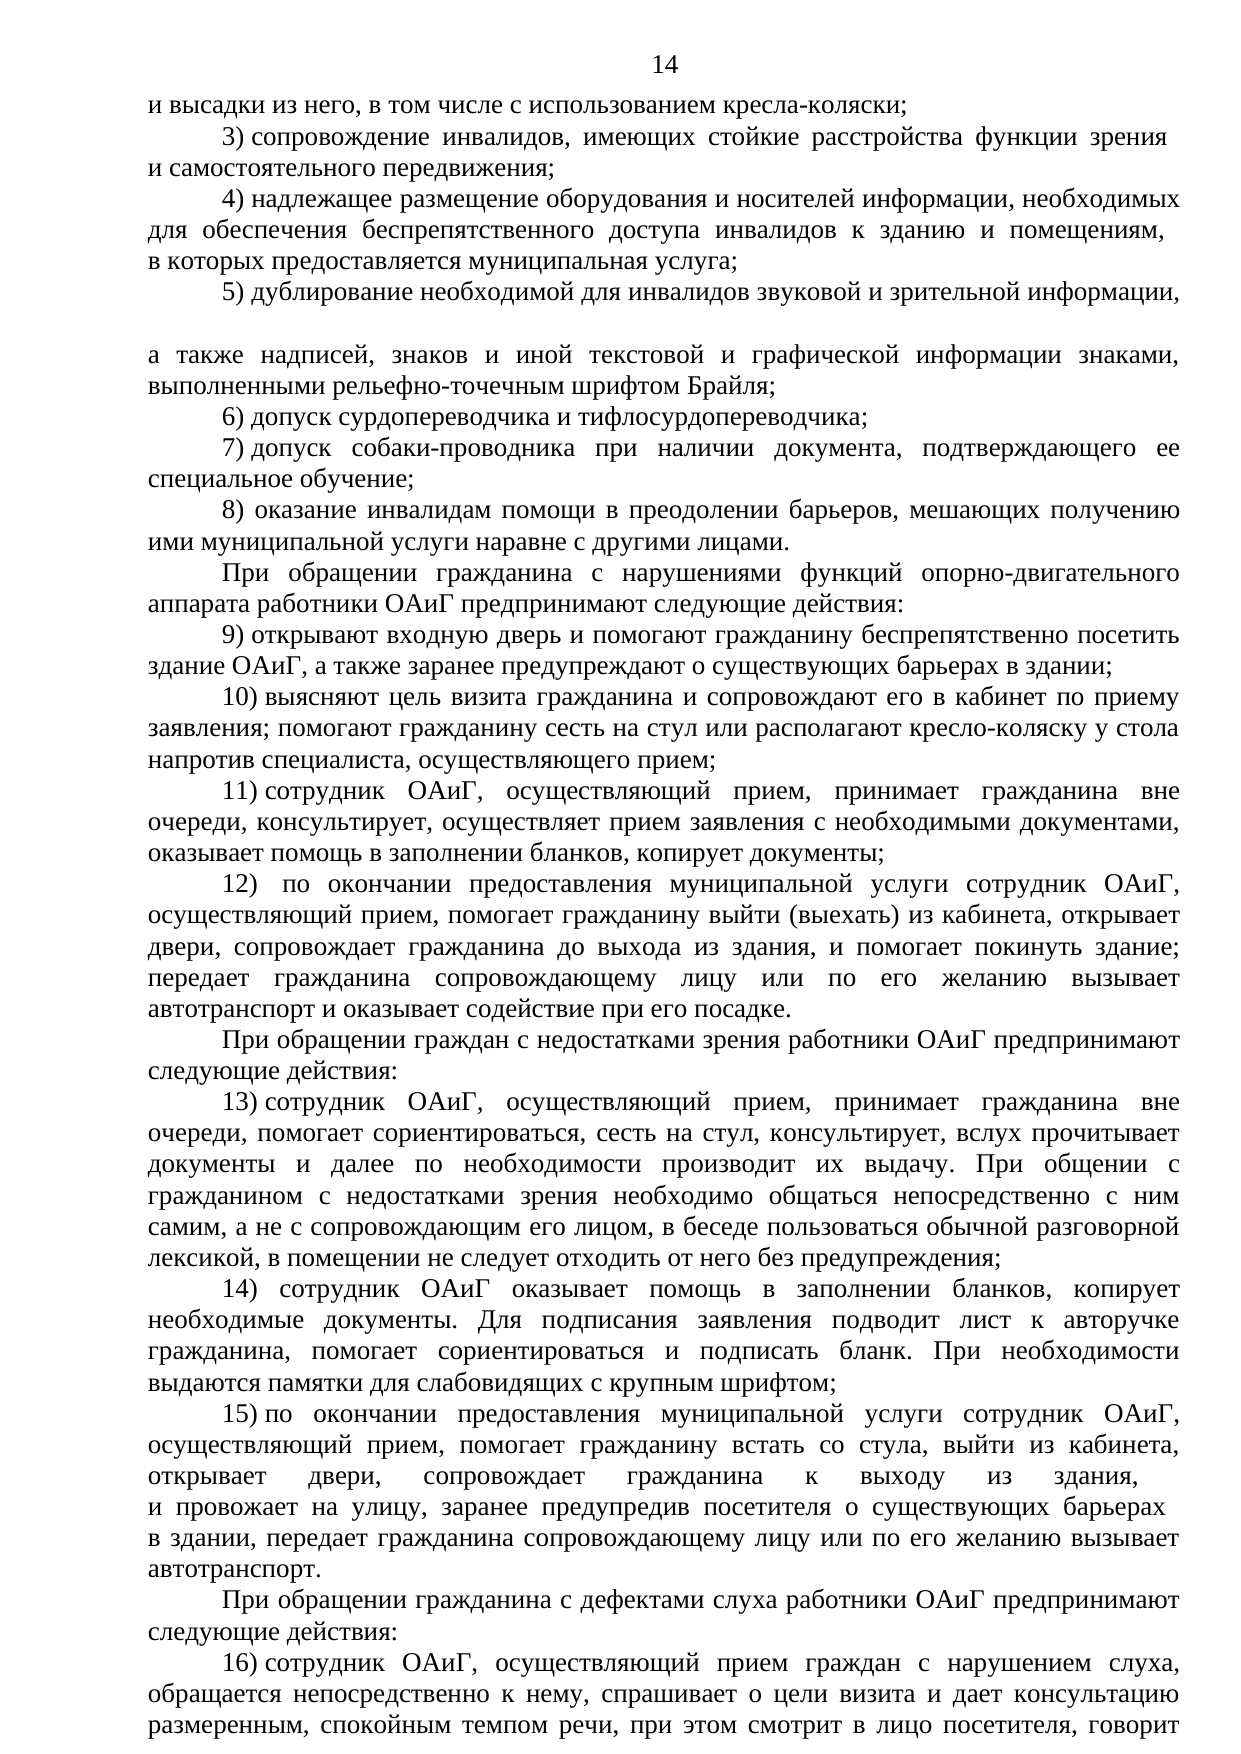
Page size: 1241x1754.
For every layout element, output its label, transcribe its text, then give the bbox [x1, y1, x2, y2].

text 15) по окончании предоставления муниципальной услуги сотрудник ОАиГ, осуществляющий прием, помогает гражданину встать со стула, выйти из кабинета, открывает двери, сопровождает гражданина к выходу из здания, и провожает на улицу, заранее предупредив посетителя о существующих барьерах в здании, передает гражданина сопровождающему лицу или по его желанию вызывает автотранспорт. [148, 1397, 1181, 1584]
text 16) сотрудник ОАиГ, осуществляющий прием граждан с нарушением слуха, обращается непосредственно к нему, спрашивает о цели визита и дает консультацию размеренным, спокойным темпом речи, при этом смотрит в лицо посетителя, говорит [148, 1646, 1181, 1739]
text 5) дублирование необходимой для инвалидов звуковой и зрительной информации, а также надписей, знаков и иной текстовой и графической информации знаками, выполненными рельефно-точечным шрифтом Брайля; [148, 276, 1181, 400]
text 10) выясняют цель визита гражданина и сопровождают его в кабинет по приему заявления; помогают гражданину сесть на стул или располагают кресло-коляску у стола напротив специалиста, осуществляющего прием; [148, 680, 1181, 774]
text 11) сотрудник ОАиГ, осуществляющий прием, принимает гражданина вне очереди, консультирует, осуществляет прием заявления с необходимыми документами, оказывает помощь в заполнении бланков, копирует документы; [148, 774, 1181, 867]
text 6) допуск сурдопереводчика и тифлосурдопереводчика; [148, 400, 1181, 431]
text 14) сотрудник ОАиГ оказывает помощь в заполнении бланков, копирует необходимые документы. Для подписания заявления подводит лист к авторучке гражданина, помогает сориентироваться и подписать бланк. При необходимости выдаются памятки для слабовидящих с крупным шрифтом; [148, 1272, 1181, 1397]
text 8) оказание инвалидам помощи в преодолении барьеров, мешающих получению ими муниципальной услуги наравне с другими лицами. [148, 493, 1181, 556]
text При обращении граждан с недостатками зрения работники ОАиГ предпринимают следующие действия: [148, 1023, 1181, 1085]
text 13) сотрудник ОАиГ, осуществляющий прием, принимает гражданина вне очереди, помогает сориентироваться, сесть на стул, консультирует, вслух прочитывает документы и далее по необходимости производит их выдачу. При общении с гражданином с недостатками зрения необходимо общаться непосредственно с ним самим, а не с сопровождающим его лицом, в беседе пользоваться обычной разговорной лексикой, в помещении не следует отходить от него без предупреждения; [148, 1085, 1181, 1272]
text и высадки из него, в том числе с использованием кресла-коляски; [148, 89, 1181, 120]
text При обращении гражданина с дефектами слуха работники ОАиГ предпринимают следующие действия: [148, 1584, 1181, 1646]
text 9) открывают входную дверь и помогают гражданину беспрепятственно посетить здание ОАиГ, а также заранее предупреждают о существующих барьерах в здании; [148, 618, 1181, 680]
text 7) допуск собаки-проводника при наличии документа, подтверждающего ее специальное обучение; [148, 431, 1181, 493]
text При обращении гражданина с нарушениями функций опорно-двигательного аппарата работники ОАиГ предпринимают следующие действия: [148, 556, 1181, 618]
text 3) сопровождение инвалидов, имеющих стойкие расстройства функции зрения и самостоятельного передвижения; [148, 120, 1181, 182]
text 4) надлежащее размещение оборудования и носителей информации, необходимых для обеспечения беспрепятственного доступа инвалидов к зданию и помещениям, в которых предоставляется муниципальная услуга; [148, 182, 1181, 276]
text 12) по окончании предоставления муниципальной услуги сотрудник ОАиГ, осуществляющий прием, помогает гражданину выйти (выехать) из кабинета, открывает двери, сопровождает гражданина до выхода из здания, и помогает покинуть здание; передает гражданина сопровождающему лицу или по его желанию вызывает автотранспорт и оказывает содействие при его посадке. [148, 867, 1181, 1023]
